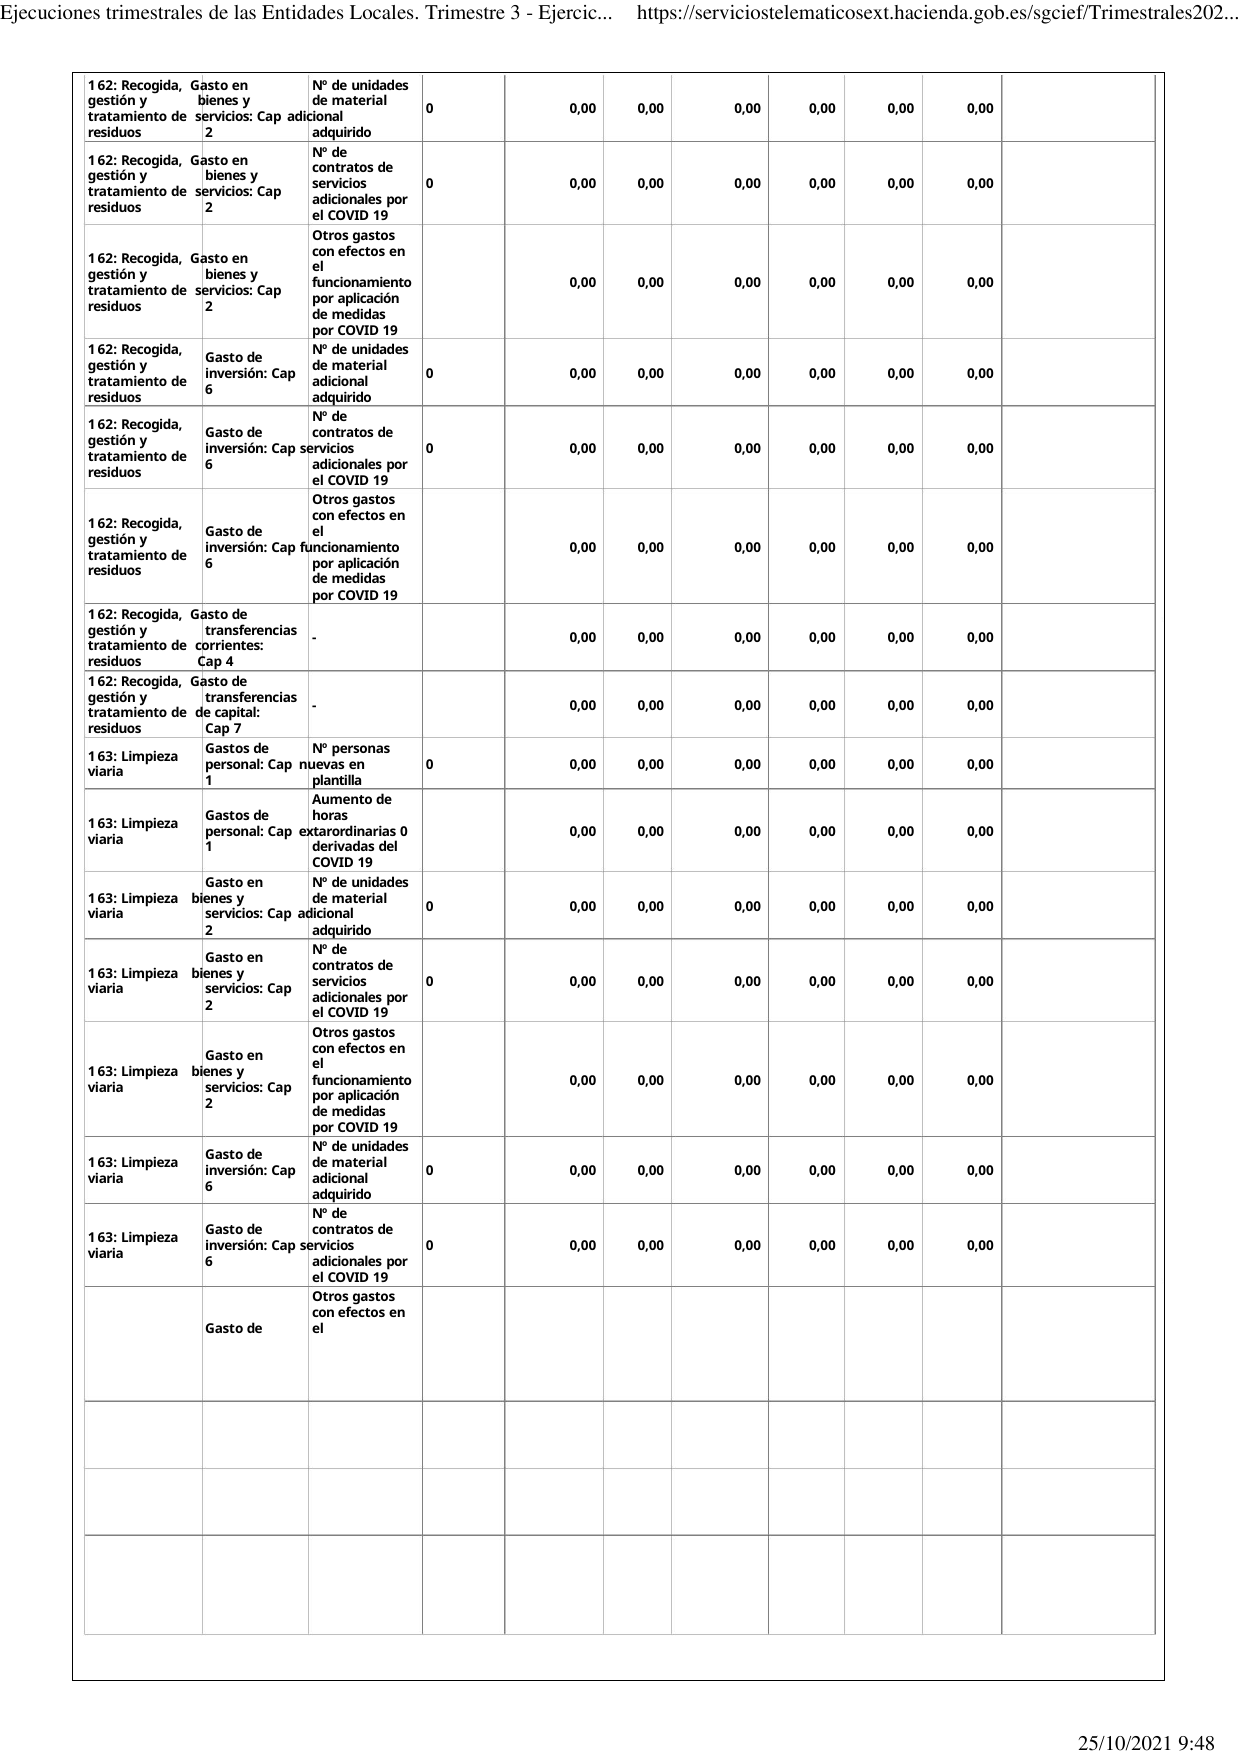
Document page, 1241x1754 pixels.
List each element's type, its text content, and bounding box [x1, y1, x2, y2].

text 1 [88, 815, 97, 831]
text gestión y [88, 267, 205, 283]
text el [312, 1321, 437, 1337]
text residuos [88, 464, 217, 480]
text gestión y [88, 168, 205, 184]
text 2 [205, 298, 235, 314]
text 0,00 [734, 1163, 788, 1179]
text Gasto de [205, 523, 289, 539]
text con efectos en [312, 243, 448, 259]
text 0,00 [569, 973, 623, 989]
text 6 [217, 382, 328, 398]
text 0,00 [569, 365, 623, 382]
text 0,00 [887, 630, 941, 646]
text gestión y [88, 622, 174, 638]
text por aplicación [326, 1088, 448, 1104]
text 0,00 [734, 440, 788, 457]
text 0,00 [967, 539, 1020, 555]
text 6 [205, 1253, 235, 1269]
text Gasto de [205, 424, 289, 441]
text Otros gastos [312, 1024, 448, 1040]
text 0,00 [734, 630, 788, 646]
text 0,00 [637, 697, 691, 713]
text Nº de unidades [312, 342, 442, 358]
text gestión y [285, 168, 330, 184]
text derivadas del [312, 839, 442, 855]
text 0,00 [809, 440, 863, 457]
text residuos Cap 4 [88, 654, 308, 670]
text por COVID 19 [312, 587, 432, 603]
text tratamiento de [88, 547, 205, 563]
text el [312, 259, 448, 275]
text residuos [88, 563, 217, 579]
text servicios: Cap [205, 1080, 326, 1096]
text Gasto en [205, 949, 295, 965]
text por COVID 19 [312, 323, 448, 338]
text gestión y [88, 432, 217, 448]
text transferencias [205, 689, 332, 705]
text 0,00 [637, 440, 691, 457]
text 63: Limpieza [97, 1230, 211, 1246]
text 0,00 [637, 275, 691, 291]
text viaria [88, 906, 150, 922]
text tratamiento de servicios: Cap adicional [88, 109, 399, 125]
text inversión: Cap [205, 1163, 328, 1179]
text Gastos de [205, 740, 312, 756]
text 0,00 [967, 101, 1020, 117]
text Nº de unidades [312, 874, 442, 890]
text 1 [205, 839, 235, 855]
text 6 [205, 555, 235, 571]
text plantilla [312, 772, 393, 788]
text 0 [441, 973, 455, 989]
text 2 [205, 125, 235, 141]
text gestión y [88, 689, 205, 705]
text adquirido [312, 922, 441, 938]
text el COVID 19 [312, 208, 441, 224]
text 1 [88, 342, 97, 357]
text personal: Cap nuevas en [208, 756, 411, 772]
text viaria [88, 981, 150, 997]
text por aplicación [330, 291, 448, 307]
text residuos [88, 200, 205, 216]
text 0,00 [569, 823, 623, 839]
text tratamiento de de capital: [88, 705, 304, 721]
text 62: Recogida, [97, 417, 217, 432]
text 2 [205, 922, 235, 938]
text 1 [88, 673, 117, 689]
text 0,00 [637, 973, 691, 989]
text 0,00 [967, 275, 1020, 291]
text 0 [426, 898, 455, 914]
text adquirido [312, 125, 403, 141]
text 62: Recogida, Gasto en [97, 251, 295, 267]
text horas [312, 808, 460, 823]
text adicional [328, 373, 442, 389]
text 0 [428, 440, 455, 457]
text viaria [88, 1245, 150, 1262]
text 63: Limpieza [97, 748, 211, 764]
text 0,00 [637, 823, 691, 839]
text 6 [205, 456, 235, 472]
text servicios [330, 176, 441, 192]
text residuos [88, 721, 205, 737]
text 0,00 [569, 898, 623, 914]
text 1 [88, 152, 97, 168]
text 0,00 [569, 101, 623, 117]
text adicionales por [312, 1253, 441, 1269]
text 0,00 [887, 1072, 941, 1088]
text 0,00 [809, 1072, 863, 1088]
text adicionales por [312, 456, 441, 472]
text de medidas [312, 307, 448, 323]
text 0,00 [967, 973, 1020, 989]
text 0,00 [887, 1163, 941, 1179]
text tratamiento de [88, 448, 217, 464]
text 0,00 [734, 275, 788, 291]
text Otros gastos [312, 492, 437, 508]
text 0,00 [887, 275, 941, 291]
text residuos [88, 389, 217, 405]
text Ejecuciones trimestrales de las Entidades Locales. Trimestre 3 - Ejercic... https://serviciostelematicosext.hacienda.gob.es/sgcief/Trimestrales202... [0, 4, 1240, 23]
text adquirido [312, 389, 403, 405]
text 0,00 [809, 1163, 863, 1179]
text Otros gastos [312, 1289, 437, 1305]
text 0,00 [967, 176, 1020, 192]
text 0,00 [637, 1238, 691, 1254]
text 0,00 [734, 539, 788, 555]
text 62: Recogida, [97, 515, 217, 531]
text 0,00 [809, 176, 863, 192]
text 0 [428, 1238, 455, 1254]
text bienes y [205, 267, 285, 283]
text 0,00 [734, 823, 788, 839]
text 0,00 [967, 898, 1020, 914]
text contratos de [312, 425, 428, 441]
text el [312, 1056, 448, 1072]
text 0,00 [734, 756, 788, 772]
text 0,00 [569, 1238, 623, 1254]
text residuos [235, 299, 330, 314]
text contratos de [312, 1222, 428, 1238]
text 0,00 [569, 440, 623, 457]
text tratamiento de [88, 373, 217, 389]
text funcionamiento [312, 1072, 448, 1088]
text residuos [88, 125, 171, 141]
text de medidas [312, 571, 432, 587]
text 62: Recogida, Gasto de [97, 606, 294, 622]
text 0,00 [569, 1163, 623, 1179]
text Nº de unidades [312, 1139, 442, 1155]
text 0,00 [887, 365, 941, 382]
text [393, 772, 411, 788]
text inversión: Cap [217, 366, 328, 382]
text viaria [88, 1080, 150, 1096]
text 0,00 [637, 539, 691, 555]
text 0,00 [569, 1072, 623, 1088]
text 0,00 [967, 1238, 1020, 1254]
text 0,00 [967, 1072, 1020, 1088]
text Gasto de [205, 350, 328, 366]
text 0,00 [734, 973, 788, 989]
text adicionales por [330, 192, 441, 208]
text 2 [205, 200, 235, 216]
text servicios: Cap adicional [205, 906, 399, 922]
text 0,00 [569, 756, 623, 772]
text 1 [88, 606, 97, 622]
text 0,00 [569, 697, 623, 713]
text 63: Limpieza bienes y [117, 965, 295, 981]
text 1 [88, 251, 97, 267]
text adquirido [312, 1186, 403, 1203]
text servicios [312, 973, 441, 989]
text el COVID 19 [312, 1005, 441, 1021]
text 0,00 [967, 697, 1020, 713]
text 0,00 [734, 101, 788, 117]
text 0,00 [637, 101, 691, 117]
text 0,00 [967, 756, 1020, 772]
text 0,00 [734, 697, 788, 713]
text 0,00 [734, 898, 788, 914]
text gestión y [88, 357, 217, 373]
text 0,00 [967, 823, 1020, 839]
text 0,00 [569, 539, 623, 555]
text adicionales por [326, 989, 441, 1005]
text Gasto en [205, 874, 295, 890]
picture [73, 73, 1164, 1680]
text de medidas [312, 1104, 448, 1119]
text 1 [205, 772, 312, 788]
text 0 [426, 1163, 455, 1179]
text 0,00 [734, 365, 788, 382]
text 0,00 [887, 756, 941, 772]
text viaria [88, 1171, 150, 1187]
text 0 [426, 365, 455, 382]
text COVID 19 [312, 855, 442, 871]
text 0,00 [734, 1072, 788, 1088]
text 0,00 [637, 365, 691, 382]
text tratamiento de corrientes: [88, 638, 308, 654]
text 1 [88, 417, 97, 432]
text 0,00 [809, 365, 863, 382]
text 0,00 [887, 973, 941, 989]
text 63: Limpieza [97, 1155, 211, 1171]
text transferencias [205, 622, 332, 638]
text 0,00 [637, 1072, 691, 1088]
text Gasto en [205, 1048, 295, 1064]
text 0,00 [809, 539, 863, 555]
text 0,00 [637, 756, 691, 772]
text 0,00 [887, 1238, 941, 1254]
text tratamiento de servicios: Cap [88, 283, 330, 299]
text 0,00 [887, 440, 941, 457]
text 0,00 [637, 630, 691, 646]
text el [312, 523, 437, 539]
text inversión: Cap servicios [205, 1238, 428, 1254]
text Otros gastos [312, 227, 448, 243]
text 1 [88, 1155, 97, 1171]
text 0,00 [569, 275, 623, 291]
text 0,00 [967, 440, 1020, 457]
text - [312, 697, 338, 713]
text 2 [205, 1096, 326, 1112]
text Nº de [312, 1206, 428, 1222]
text 0,00 [887, 823, 941, 839]
text 0,00 [809, 275, 863, 291]
text 62: Recogida, Gasto de [117, 673, 308, 689]
text 1 [88, 1230, 97, 1245]
text contratos de [312, 957, 441, 973]
text viaria [88, 831, 150, 847]
text 62: Recogida, Gasto en [97, 152, 295, 168]
text 0,00 [809, 101, 863, 117]
text 0 [426, 756, 455, 772]
text residuos [235, 200, 330, 216]
text 0,00 [809, 898, 863, 914]
text 0,00 [887, 176, 941, 192]
text viaria [88, 764, 150, 780]
text Gasto de [205, 1147, 328, 1163]
text Nº de unidades [312, 77, 442, 93]
text Aumento de [312, 791, 460, 808]
text 0,00 [569, 176, 623, 192]
text 0,00 [809, 697, 863, 713]
text 1 [88, 515, 97, 531]
text 0,00 [887, 697, 941, 713]
text adicional [328, 1171, 442, 1187]
text 62: Recogida, [97, 342, 217, 357]
text bienes y [205, 168, 285, 184]
text 63: Limpieza [97, 815, 211, 831]
text 0,00 [887, 539, 941, 555]
text 1 [88, 1064, 117, 1080]
text 0,00 [734, 1238, 788, 1254]
text 0 [441, 176, 455, 192]
text 1 [88, 748, 97, 764]
text gestión y [285, 267, 330, 283]
text 0,00 [734, 176, 788, 192]
text gestión y bienes y [88, 93, 290, 109]
text con efectos en [312, 1040, 448, 1056]
text Gastos de [205, 807, 298, 823]
text 0,00 [887, 101, 941, 117]
text 2 [205, 997, 326, 1013]
text 0,00 [637, 176, 691, 192]
text el COVID 19 [312, 1269, 421, 1286]
text 0,00 [967, 630, 1020, 646]
text con efectos en [312, 1305, 437, 1321]
text 0,00 [569, 630, 623, 646]
text con efectos en [312, 508, 437, 523]
text personal: Cap extarordinarias 0 [208, 823, 460, 839]
text Nº de [312, 941, 441, 957]
text 0 [426, 101, 455, 117]
text 63: Limpieza bienes y [117, 890, 295, 906]
text funcionamiento [330, 275, 448, 291]
text 0,00 [809, 630, 863, 646]
text 25/10/2021 9:48 [1078, 1735, 1240, 1754]
text 0,00 [809, 756, 863, 772]
text 0,00 [637, 1163, 691, 1179]
text 6 [205, 1179, 328, 1194]
text tratamiento de servicios: Cap [88, 184, 330, 200]
text 0,00 [967, 1163, 1020, 1179]
text el COVID 19 [312, 472, 441, 488]
text residuos [88, 299, 205, 314]
text 0,00 [809, 823, 863, 839]
text 63: Limpieza bienes y [117, 1064, 295, 1080]
text de material [312, 890, 442, 906]
text por aplicación [312, 555, 432, 571]
text de material [328, 1155, 442, 1171]
text gestión y [88, 531, 217, 547]
text 62: Recogida, Gasto en [97, 77, 295, 93]
text servicios: Cap [205, 981, 326, 997]
text 1 [88, 77, 97, 93]
text 0,00 [887, 898, 941, 914]
text inversión: Cap servicios [217, 441, 428, 457]
text Nº de [312, 409, 428, 425]
text Nº personas [312, 740, 421, 756]
text 0,00 [967, 365, 1020, 382]
text 0,00 [637, 898, 691, 914]
text inversión: Cap funcionamiento [205, 539, 448, 555]
text de material [328, 358, 442, 373]
text Cap 7 [205, 721, 411, 737]
text Gasto de [205, 1222, 289, 1238]
text 1 [88, 965, 117, 981]
text Nº de [312, 144, 441, 160]
text 1 [88, 890, 117, 906]
text contratos de [312, 160, 441, 176]
text Gasto de [205, 1320, 289, 1337]
text de material [312, 93, 442, 109]
text 0,00 [809, 973, 863, 989]
text por COVID 19 [312, 1119, 448, 1136]
text - [312, 630, 338, 646]
text 0,00 [809, 1238, 863, 1254]
